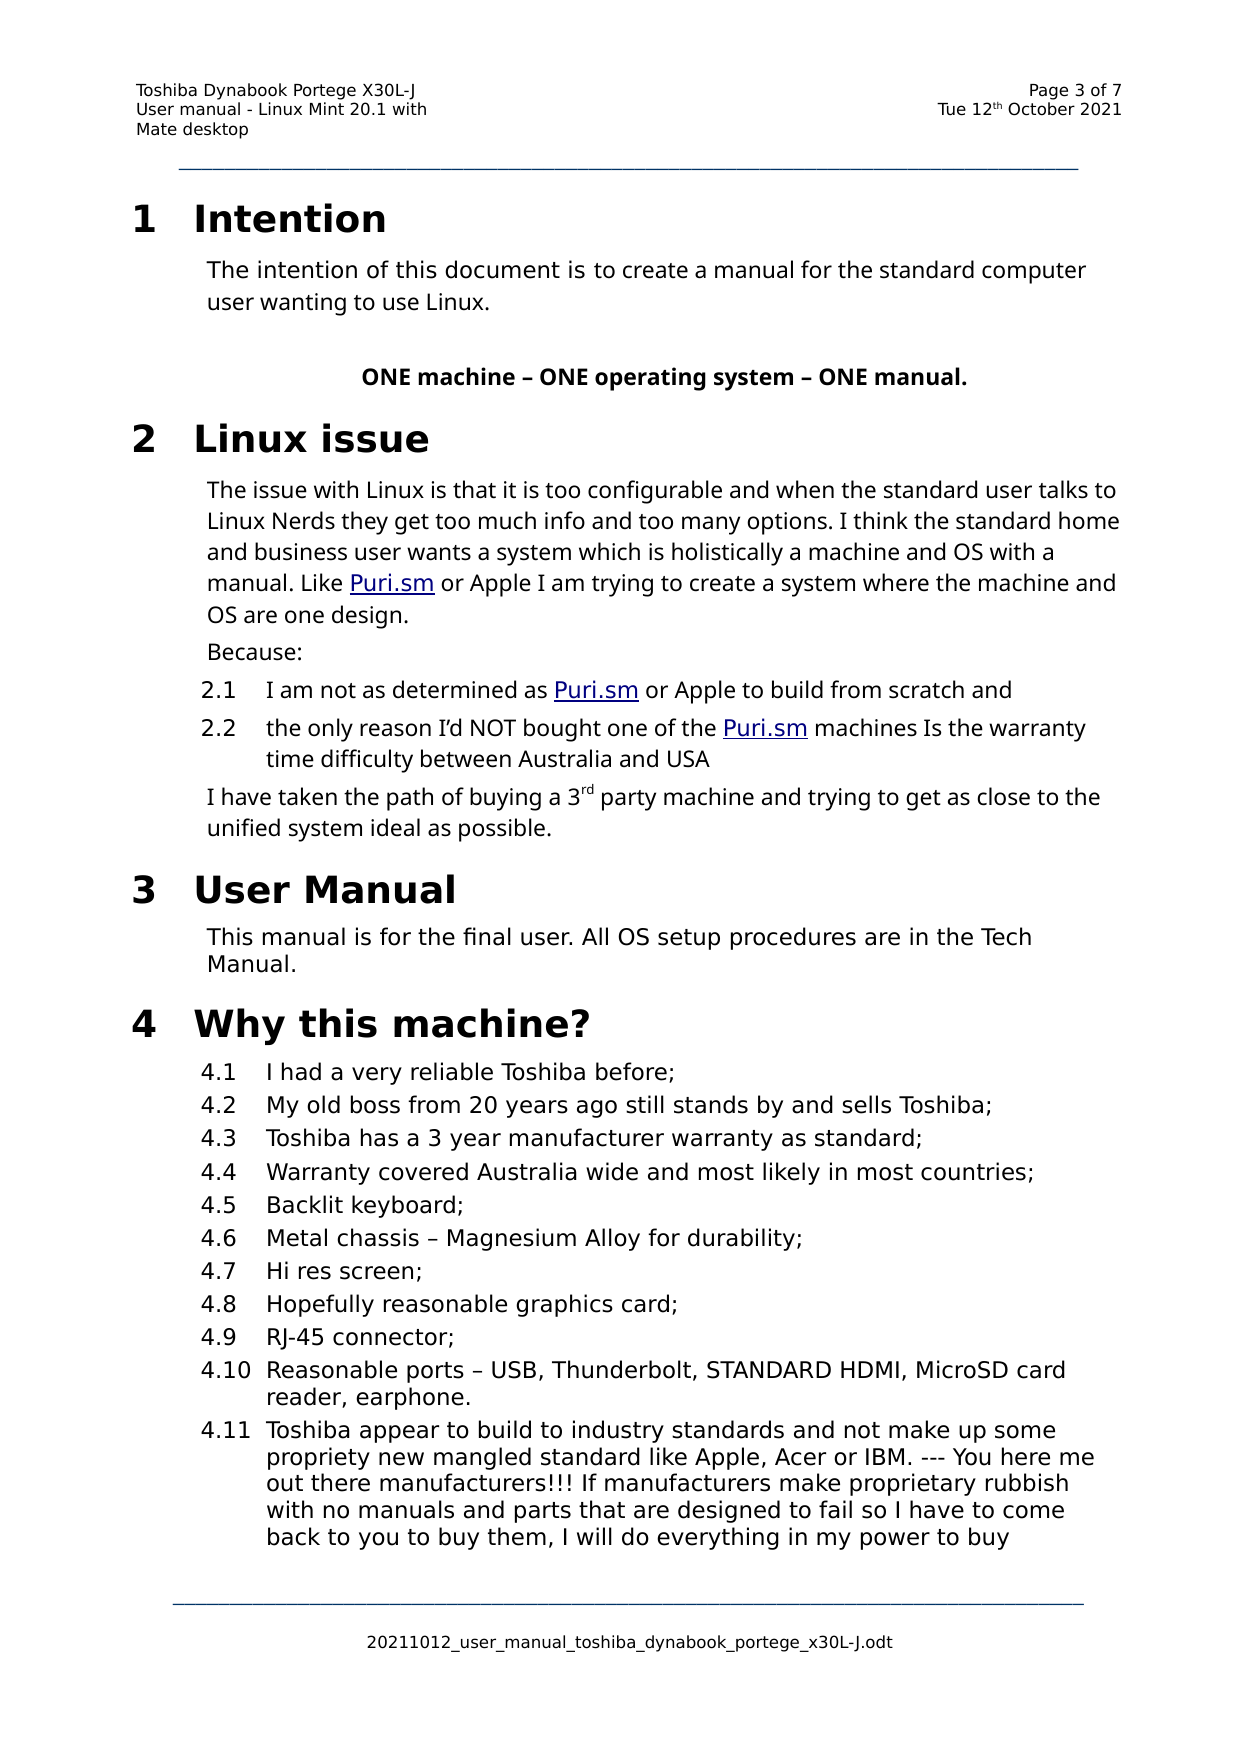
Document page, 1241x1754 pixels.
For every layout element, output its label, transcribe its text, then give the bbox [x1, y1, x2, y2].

subtitle User Manual [118, 868, 1122, 912]
list I am not as determined as Puri.sm or Apple to build from scratch and [193, 674, 1122, 705]
list Reasonable ports – USB, Thunderbolt, STANDARD HDMI, MicroSD card reader, earphone. [193, 1357, 1122, 1411]
text I have taken the path of buying a 3rd party machine and trying to get as close to the unified system ideal as possible. [207, 781, 1122, 843]
list Backlit keyboard; [193, 1192, 1122, 1218]
list Toshiba has a 3 year manufacturer warranty as standard; [193, 1126, 1122, 1152]
subtitle Linux issue [118, 417, 1122, 461]
list the only reason I’d NOT bought one of the Puri.sm machines Is the warranty time difficulty between Australia and USA [193, 712, 1122, 774]
list Hopefully reasonable graphics card; [193, 1291, 1122, 1318]
list Warranty covered Australia wide and most likely in most countries; [193, 1159, 1122, 1185]
list RJ-45 connector; [193, 1324, 1122, 1351]
list Metal chassis – Magnesium Alloy for durability; [193, 1225, 1122, 1252]
list I had a very reliable Toshiba before; [193, 1059, 1122, 1086]
text ONE machine – ONE operating system – ONE manual. [207, 361, 1122, 392]
subtitle Intention [118, 198, 1122, 242]
subtitle Why this machine? [118, 1003, 1122, 1047]
text The intention of this document is to create a manual for the standard computer user wanting to use Linux. [207, 254, 1122, 317]
text The issue with Linux is that it is too configurable and when the standard user talks to Linux Nerds they get too much info and too many options. I think the standard home and business user wants a system which is holistically a machine and OS with a manual. Like Puri.sm or Apple I am trying to create a system where the machine and OS are one design. [207, 474, 1122, 630]
list Toshiba appear to build to industry standards and not make up some propriety new mangled standard like Apple, Acer or IBM. --- You here me out there manufacturers!!! If manufacturers make proprietary rubbish with no manuals and parts that are designed to fail so I have to come back to you to buy them, I will do everything in my power to buy [193, 1417, 1122, 1551]
text Because: [207, 636, 1122, 668]
list Hi res screen; [193, 1258, 1122, 1285]
list My old boss from 20 years ago still stands by and sells Toshiba; [193, 1092, 1122, 1119]
text This manual is for the final user. All OS setup procedures are in the Tech Manual. [207, 924, 1122, 978]
